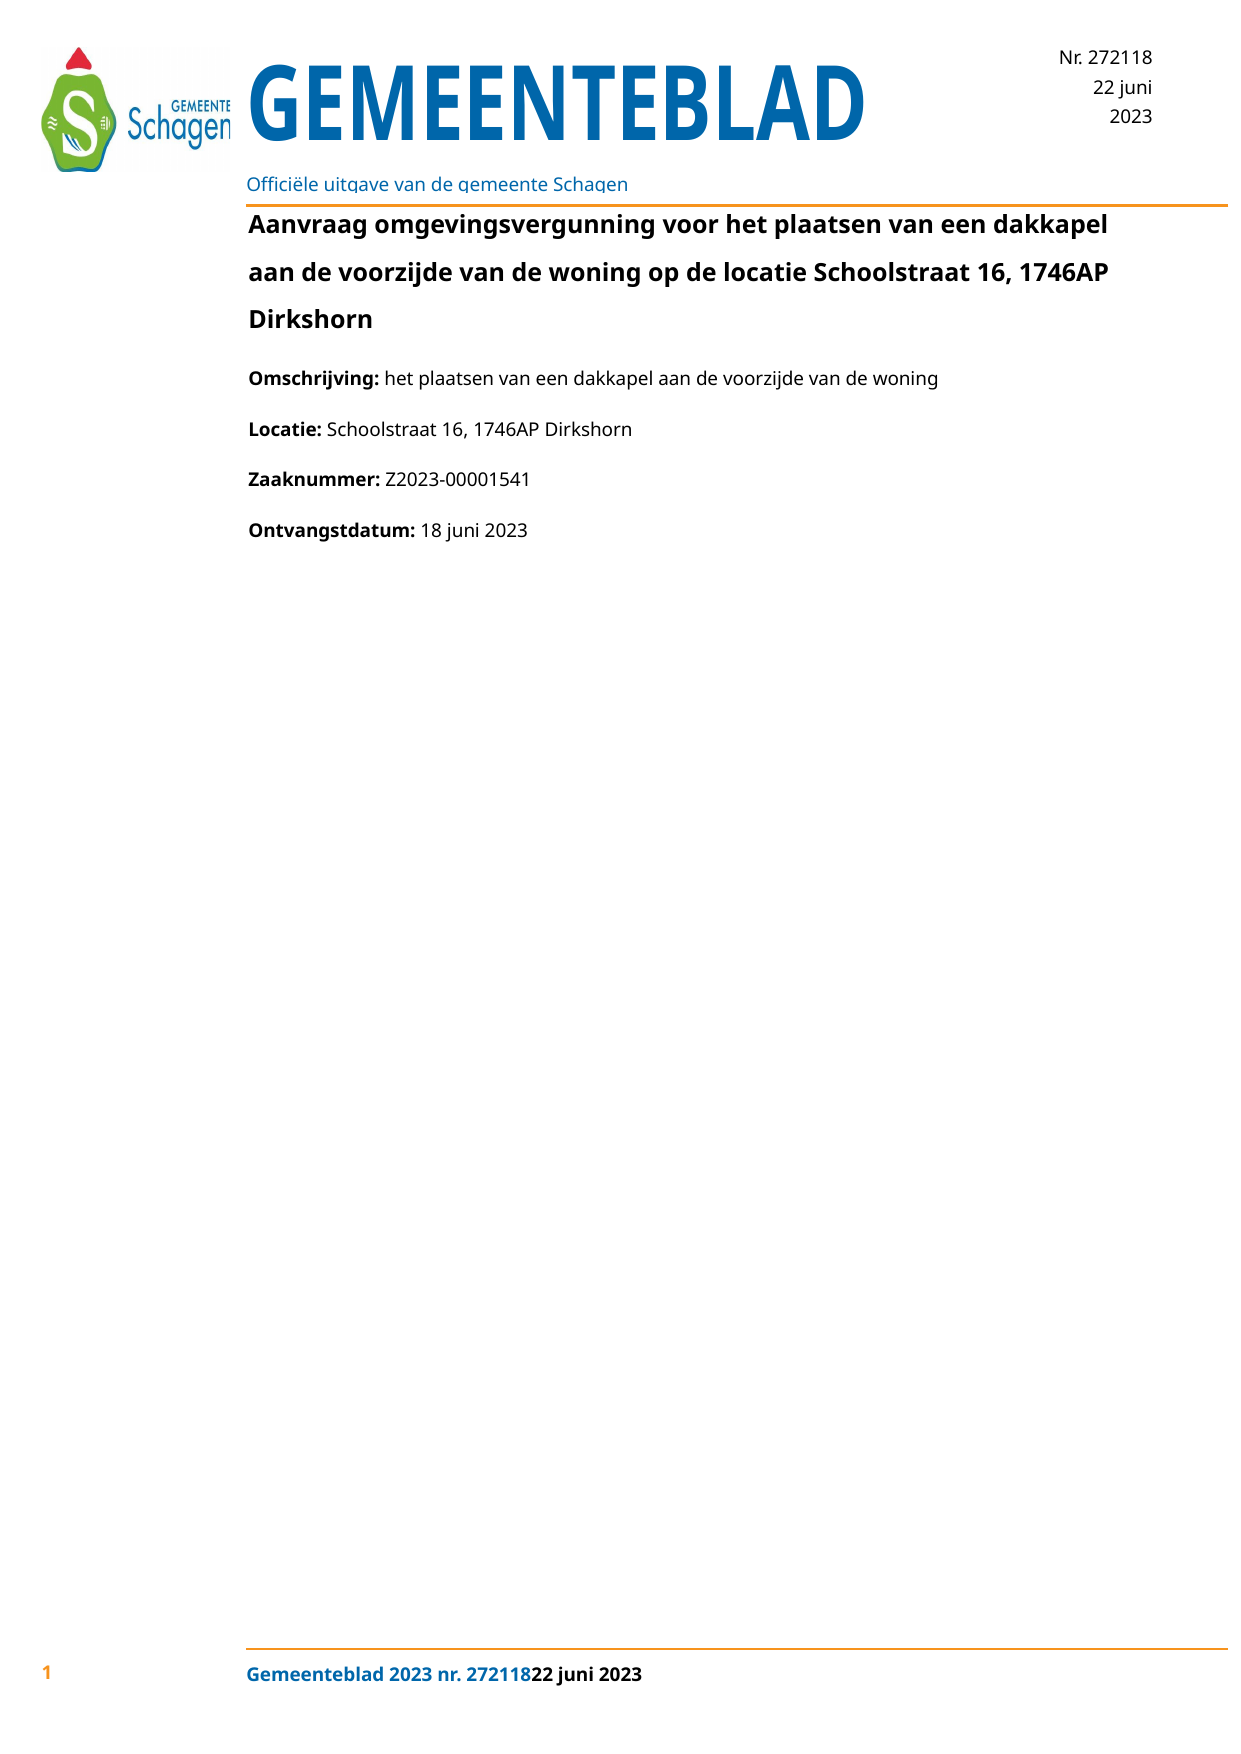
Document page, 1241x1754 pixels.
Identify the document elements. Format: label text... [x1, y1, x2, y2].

text Locatie: Schoolstraat 16, 1746AP Dirkshorn [248, 416, 1152, 442]
text Aanvraag omgevingsvergunning voor het plaatsen van een dakkapel aan de voorzijde van de woning op de locatie Schoolstraat 16, 1746AP Dirkshorn [248, 207, 1152, 336]
picture [41, 47, 231, 172]
text Ontvangstdatum: 18 juni 2023 [248, 517, 1152, 542]
text Omschrijving: het plaatsen van een dakkapel aan de voorzijde van de woning [248, 366, 1152, 391]
text Zaaknummer: Z2023-00001541 [248, 466, 1152, 492]
